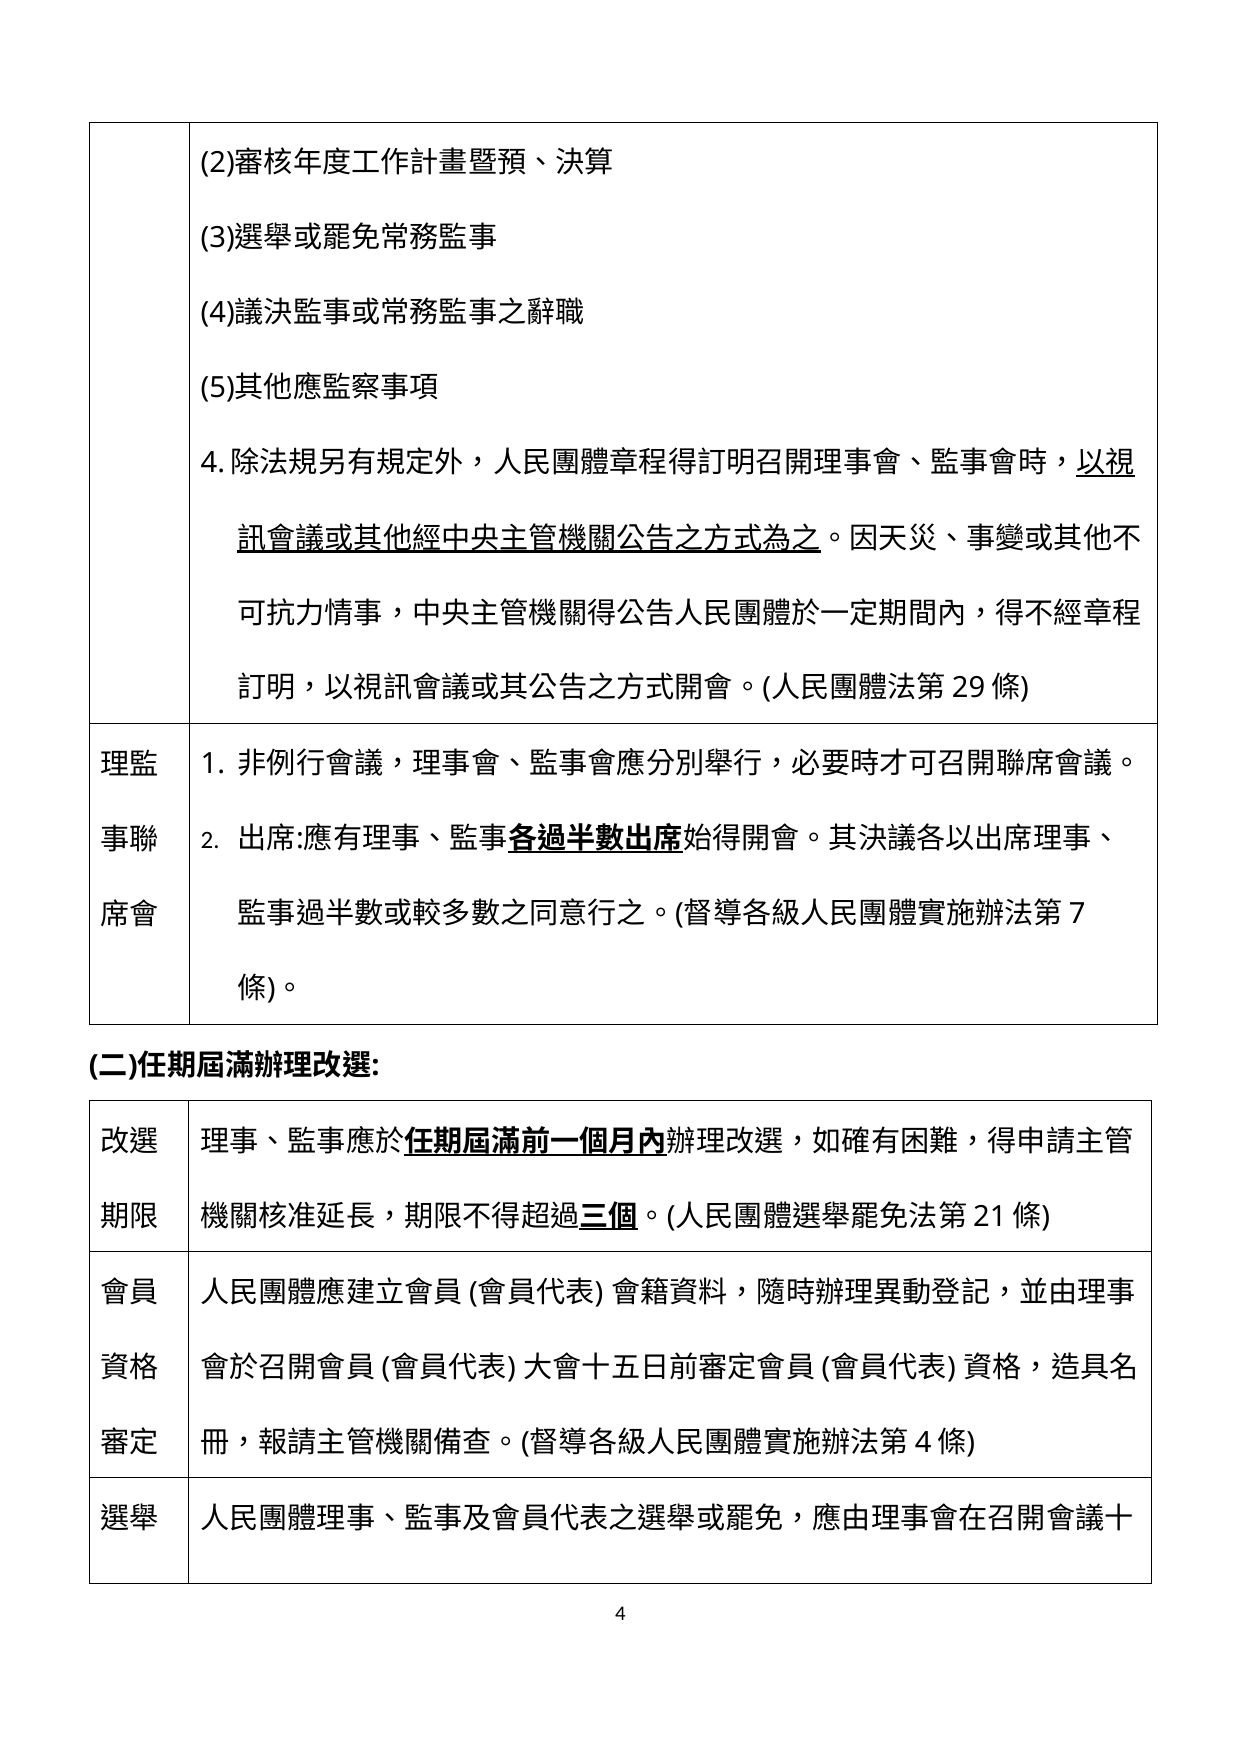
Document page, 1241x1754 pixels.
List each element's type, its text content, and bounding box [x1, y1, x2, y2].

table_cell 選舉 [90, 1478, 188, 1583]
table_cell 人民團體應建立會員 (會員代表) 會籍資料，隨時辦理異動登記，並由理事會於召開會員 (會員代表) 大會十五日前審定會員 (會員代表) 資格，造具名冊，報請主管機關備查。(督導各級人民團體實施辦法第4條) [189, 1252, 1151, 1477]
table_header 改選期限 [90, 1101, 188, 1251]
text (二)任期屆滿辦理改選: [89, 1025, 1152, 1100]
table_cell 非例行會議，理事會、監事會應分別舉行，必要時才可召開聯席會議。 出席:應有理事、監事各過半數出席始得開會。其決議各以出席理事、監事過半數或較多數之同意行之。(督導各級人民團體實施辦法第7條)。 [190, 724, 1157, 1024]
table_cell 理監事聯席會 [90, 724, 189, 1024]
table_header 理事、監事應於任期屆滿前一個月內辦理改選，如確有困難，得申請主管機關核准延長，期限不得超過三個。(人民團體選舉罷免法第21條) [189, 1101, 1151, 1251]
table_cell 理事會、監事會應各本其責分別舉行。 人民團體理事會、監事會，每三個月至少舉行會議一次，並得通知候補理事、候補監事列席。(人民團體法第29條) 依社區章程所定至少每六個月舉行一次，開會7日前將會議種類、時間地點、連同議程通知各應主席人員及報請主管機關備查。(督導各級人民團體實施辦法第5條) 倘辦理職員改選時，理、監事會於會員大會當日召開者，應於召開會員大會時一併通知，或經當選之全體理事、監事同意在會員大會當日召開理事會、監事會，且當選理事、監事要全數出席才能召開理、監事會選舉理事長、常務監事，否則應於會員大會閉會之第7日起至15日內分別召開理事會、監事會，由原任理事長、常務監事召集之，選舉理事長、常務監事。(督導各級人民團體實施辦法第5條、人民團體選舉辦法第12條) 理事會職權: (1)召開會員大會及執行其決議事項 (2)審定會員資格 (3)選舉或罷免理事長 (4)議決理事、理事長之辭職 (5)聘免工作人員 (6)擬定年度工作計畫、報告預算、決算 (7)擬定各種內部作業組織之組織簡則。 (8)議決辦理各項社區福利服務活動辦法及收費標準 (9)其他應執行事項 5.監事會職權: (1)監察理事會工作之執行 (2)審核年度工作計畫暨預、決算 (3)選舉或罷免常務監事 (4)議決監事或常務監事之辭職 (5)其他應監察事項 4. 除法規另有規定外，人民團體章程得訂明召開理事會、監事會時，以視訊會議或其他經中央主管機關公告之方式為之。因天災、事變或其他不可抗力情事，中央主管機關得公告人民團體於一定期間內，得不經章程訂明，以視訊會議或其公告之方式開會。(人民團體法第29條) [190, 123, 1157, 723]
table_cell 人民團體理事、監事及會員代表之選舉或罷免，應由理事會在召開會議十 [189, 1478, 1151, 1583]
table_cell 會員資格審定 [90, 1252, 188, 1477]
table_cell [90, 123, 189, 723]
